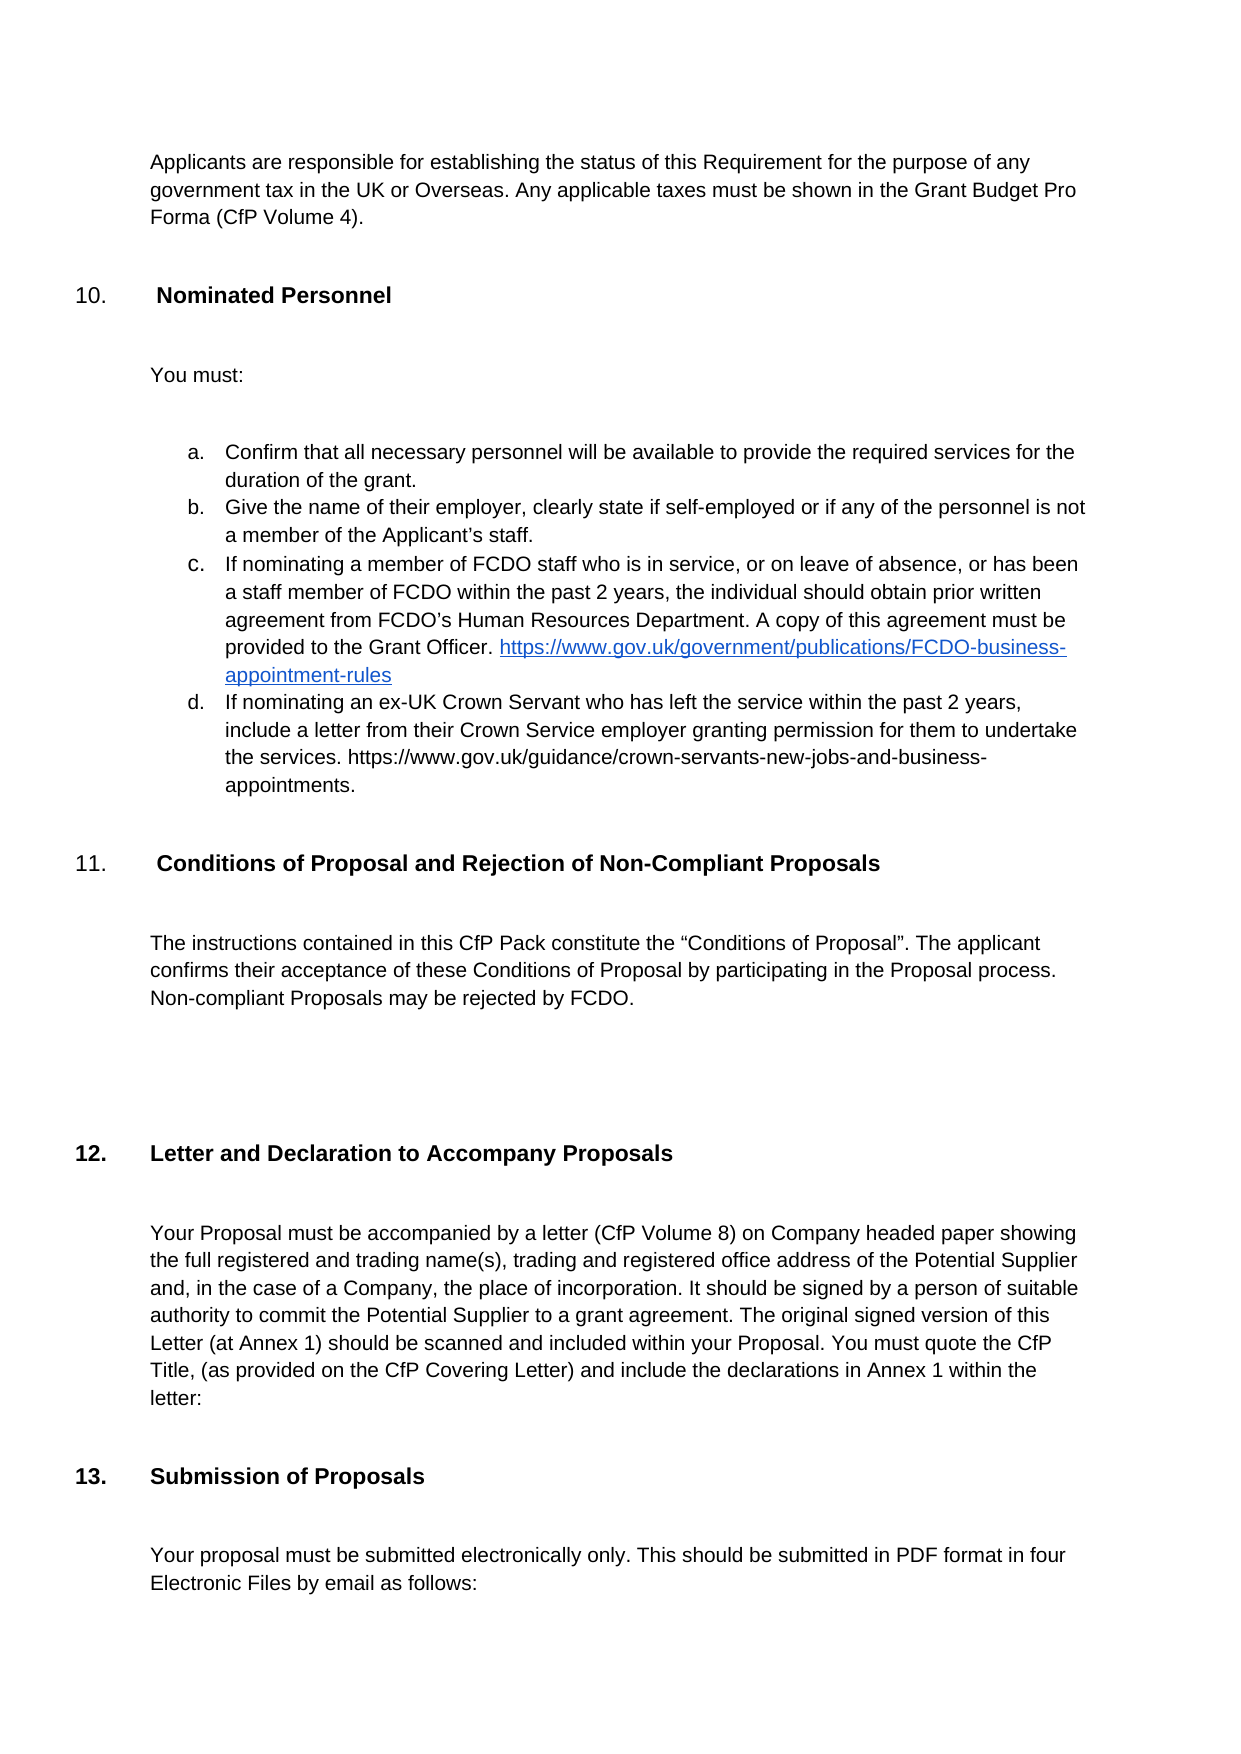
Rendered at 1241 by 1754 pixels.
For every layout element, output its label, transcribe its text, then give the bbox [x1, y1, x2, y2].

text Applicants are responsible for establishing the status of this Requirement for the purpose of any government tax in the UK or Overseas. Any applicable taxes must be shown in the Grant Budget Pro Forma (CfP Volume 4). [150, 150, 1091, 229]
text You must: [150, 363, 1091, 387]
list Letter and Declaration to Accompany Proposals [75, 1140, 1091, 1167]
list Confirm that all necessary personnel will be available to provide the required services for the duration of the grant. [187, 440, 1091, 492]
list Conditions of Proposal and Rejection of Non-Compliant Proposals [75, 850, 1091, 876]
list If nominating a member of FCDO staff who is in service, or on leave of absence, or has been a staff member of FCDO within the past 2 years, the individual should obtain prior written agreement from FCDO’s Human Resources Department. A copy of this agreement must be provided to the Grant Officer. https://www.gov.uk/government/publications/FCDO-business-appointment-rules [187, 550, 1091, 687]
list Nominated Personnel [75, 282, 1091, 309]
list If nominating an ex-UK Crown Servant who has left the service within the past 2 years, include a letter from their Crown Service employer granting permission for them to undertake the services. https://www.gov.uk/guidance/crown-servants-new-jobs-and-business-appointments. [187, 690, 1091, 797]
list Submission of Proposals [75, 1463, 1091, 1489]
list Give the name of their employer, clearly state if self-employed or if any of the personnel is not a member of the Applicant’s staff. [187, 495, 1091, 547]
text The instructions contained in this CfP Pack constitute the “Conditions of Proposal”. The applicant confirms their acceptance of these Conditions of Proposal by participating in the Proposal process. Non-compliant Proposals may be rejected by FCDO. [150, 930, 1091, 1009]
text Your proposal must be submitted electronically only. This should be submitted in PDF format in four Electronic Files by email as follows: [150, 1543, 1091, 1595]
text Your Proposal must be accompanied by a letter (CfP Volume 8) on Company headed paper showing the full registered and trading name(s), trading and registered office address of the Potential Supplier and, in the case of a Company, the place of incorporation. It should be signed by a person of suitable authority to commit the Potential Supplier to a grant agreement. The original signed version of this Letter (at Annex 1) should be scanned and included within your Proposal. You must quote the CfP Title, (as provided on the CfP Covering Letter) and include the declarations in Annex 1 within the letter: [150, 1221, 1091, 1409]
